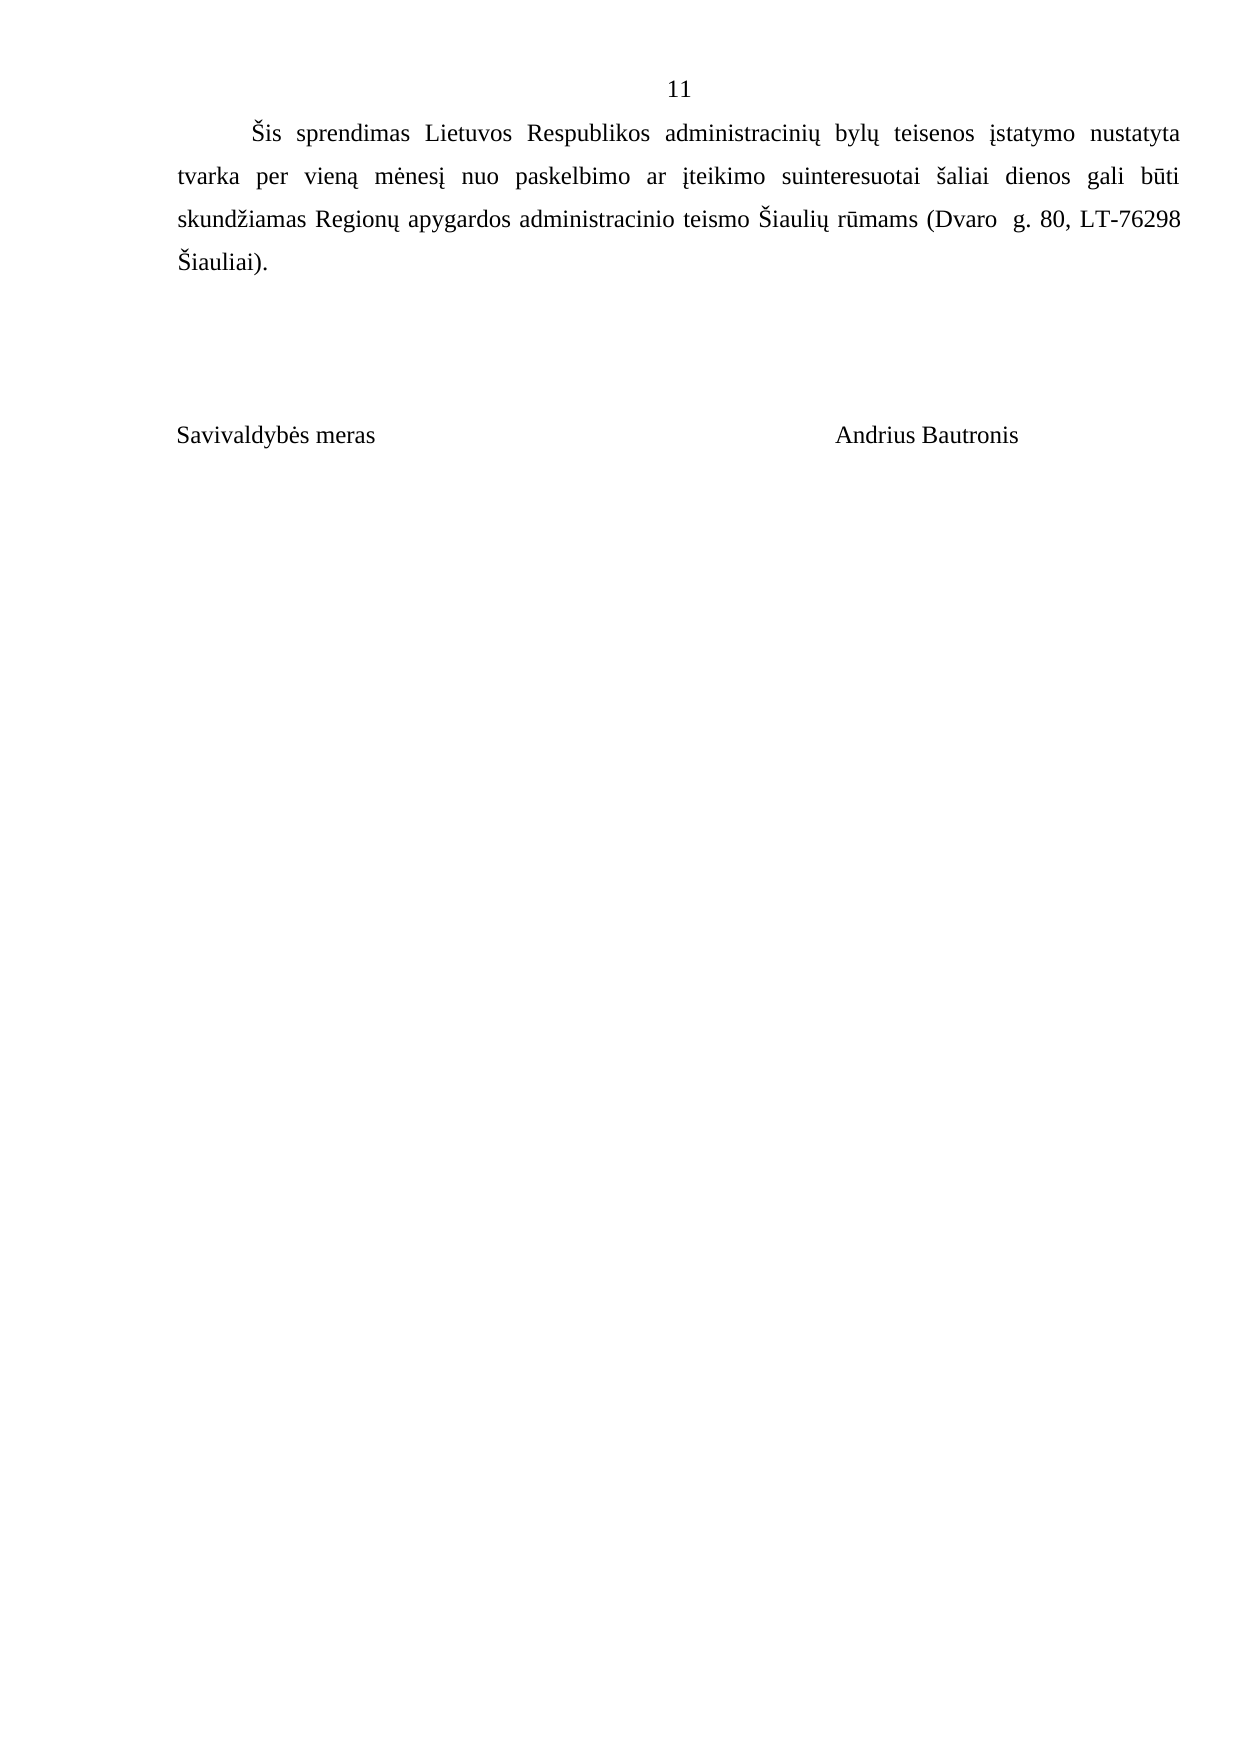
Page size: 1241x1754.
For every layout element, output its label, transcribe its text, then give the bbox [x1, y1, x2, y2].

text Šis sprendimas Lietuvos Respublikos administracinių bylų teisenos įstatymo nustatyta tvarka per vieną mėnesį nuo paskelbimo ar įteikimo suinteresuotai šaliai dienos gali būti skundžiamas Regionų apygardos administracinio teismo Šiaulių rūmams (Dvaro g. 80, LT-76298 Šiauliai). [177, 118, 1181, 276]
text Savivaldybės meras Andrius Bautronis [176, 420, 1181, 449]
